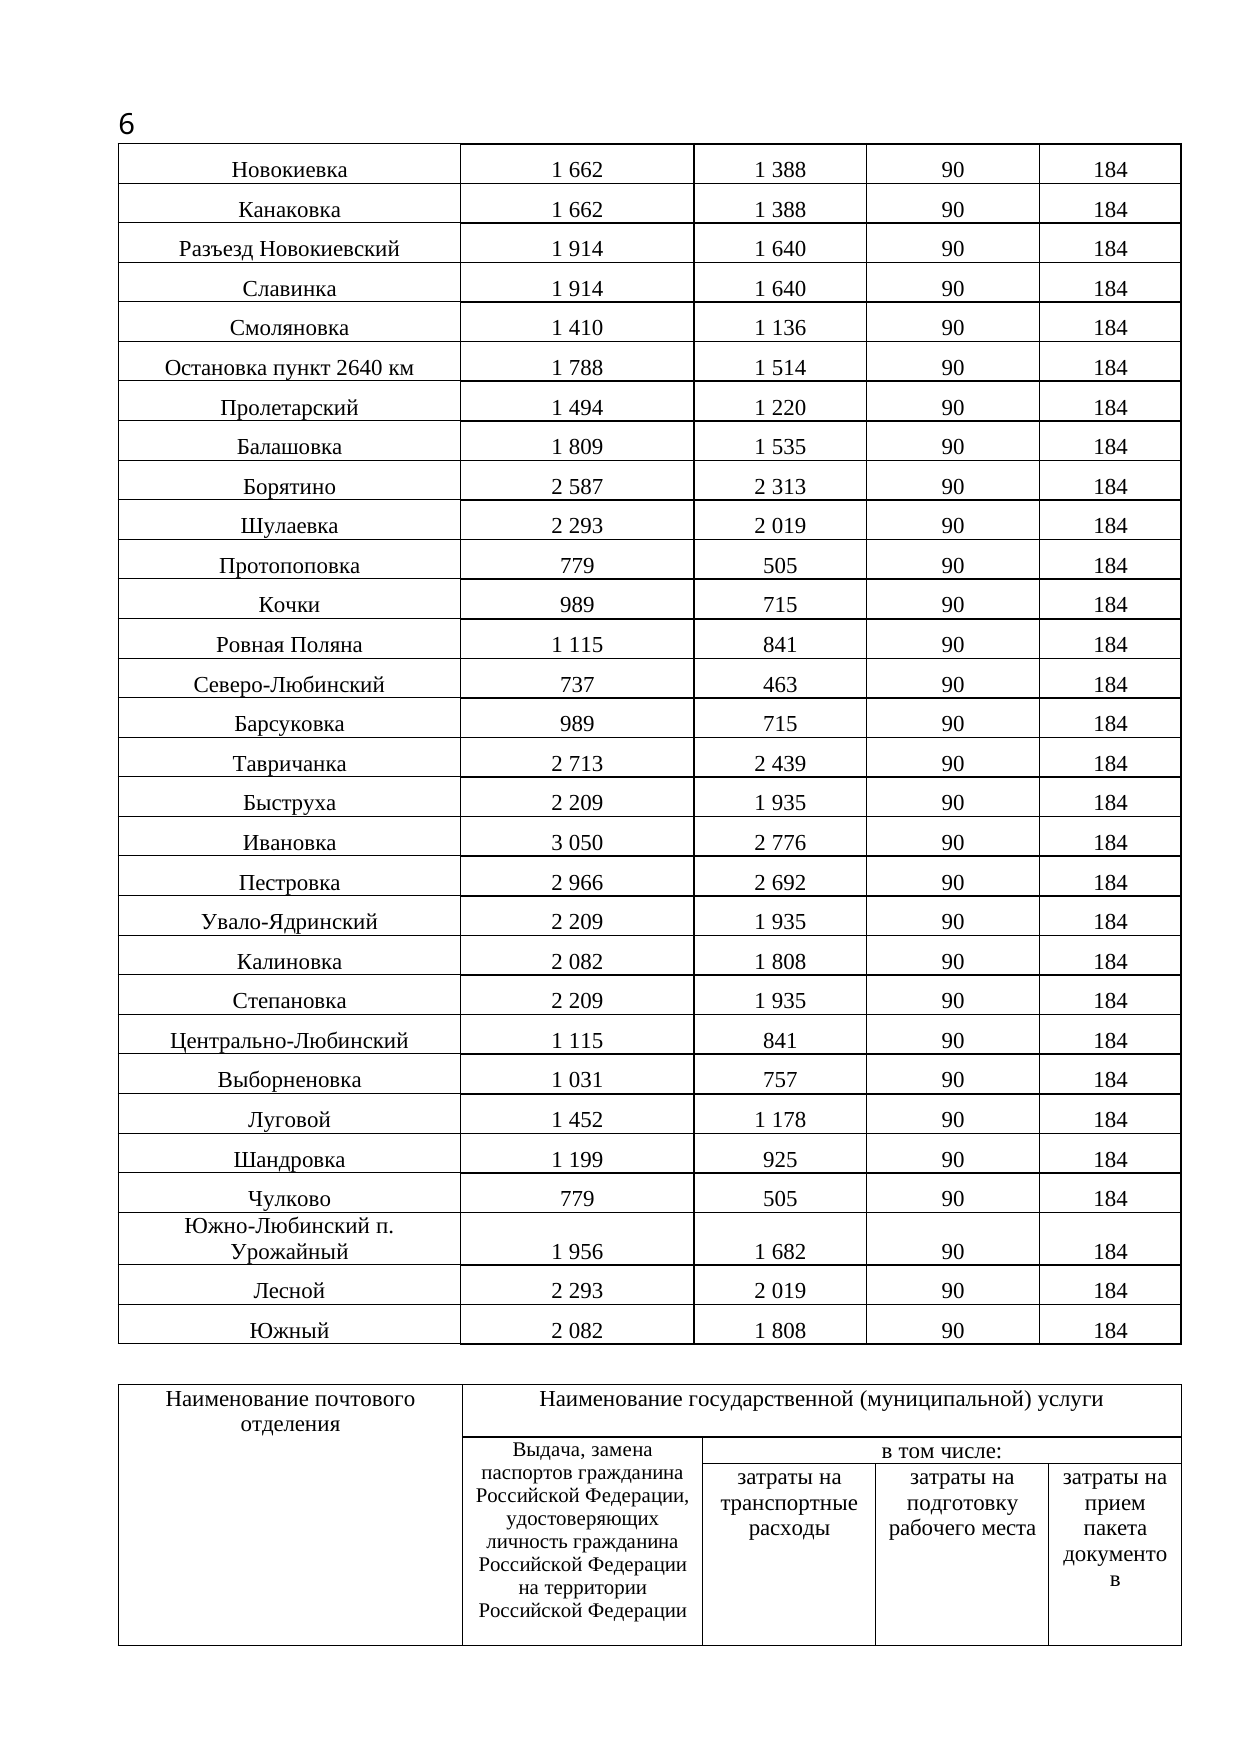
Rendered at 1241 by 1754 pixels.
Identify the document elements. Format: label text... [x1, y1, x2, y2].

table_cell 184 [1040, 422, 1180, 459]
table_cell 90 [867, 620, 1039, 657]
table_cell 90 [867, 580, 1039, 618]
table_cell 184 [1040, 1134, 1180, 1172]
table_cell 90 [867, 817, 1039, 855]
table_cell 2 587 [461, 461, 693, 499]
table_cell 90 [867, 1134, 1039, 1172]
table_cell 184 [1040, 778, 1180, 816]
table_cell Ивановка [119, 817, 460, 855]
table_cell 2 776 [695, 817, 866, 855]
table_cell 779 [461, 1174, 693, 1212]
table_cell 184 [1040, 817, 1180, 855]
table_cell 1 809 [461, 422, 693, 459]
table_cell 505 [695, 540, 866, 578]
table_cell 90 [867, 303, 1039, 341]
table_cell 1 662 [461, 145, 693, 182]
table_header Наименование почтового отделения [119, 1385, 462, 1645]
table_cell 2 082 [461, 936, 693, 974]
table_header Наименование государственной (муниципальной) услуги [463, 1385, 1181, 1436]
table_cell затраты на прием пакета документов [1049, 1464, 1181, 1645]
table_cell 90 [867, 659, 1039, 697]
table_cell 1 514 [695, 342, 866, 380]
table_cell затраты на транспортные расходы [703, 1464, 875, 1645]
table_cell Разъезд Новокиевский [119, 223, 460, 262]
table_cell 90 [867, 1095, 1039, 1132]
table_cell 184 [1040, 580, 1180, 618]
table_cell Пролетарский [119, 381, 460, 420]
table_cell Чулково [119, 1173, 460, 1212]
table_cell 1 410 [461, 303, 693, 341]
table_cell 841 [695, 620, 866, 657]
table_cell Новокиевка [119, 144, 460, 182]
table_cell 2 209 [461, 897, 693, 934]
table_cell 1 914 [461, 224, 693, 262]
table_cell 1 914 [461, 263, 693, 301]
table_cell 989 [461, 699, 693, 737]
table_cell 2 019 [695, 1266, 866, 1304]
table_cell 90 [867, 461, 1039, 499]
table_cell 184 [1040, 897, 1180, 934]
table_cell 737 [461, 659, 693, 697]
table_cell 90 [867, 145, 1039, 182]
table_cell Остановка пункт 2640 км [119, 342, 460, 380]
table_cell 90 [867, 422, 1039, 459]
table_cell 184 [1040, 263, 1180, 301]
table_cell 90 [867, 1055, 1039, 1093]
table_cell 1 956 [461, 1213, 693, 1264]
table_cell 184 [1040, 184, 1180, 222]
table_cell 1 220 [695, 382, 866, 420]
table_cell 184 [1040, 738, 1180, 776]
table_cell 90 [867, 224, 1039, 262]
table_cell Смоляновка [119, 302, 460, 341]
table_cell Северо-Любинский [119, 659, 460, 697]
table_cell 184 [1040, 303, 1180, 341]
table_cell 1 494 [461, 382, 693, 420]
table_cell 1 788 [461, 342, 693, 380]
table_cell 1 199 [461, 1134, 693, 1172]
table_cell 184 [1040, 1305, 1180, 1343]
table_cell 184 [1040, 342, 1180, 380]
table_cell 2 293 [461, 501, 693, 539]
table_cell Шандровка [119, 1134, 460, 1172]
table_cell Пестровка [119, 856, 460, 895]
table_cell 1 935 [695, 976, 866, 1014]
table_cell 90 [867, 1213, 1039, 1264]
table_cell 2 713 [461, 738, 693, 776]
table_cell в том числе: [703, 1438, 1181, 1463]
table_cell 2 209 [461, 778, 693, 816]
table_cell 1 115 [461, 1015, 693, 1053]
table_cell 757 [695, 1055, 866, 1093]
table_cell 1 808 [695, 936, 866, 974]
table_cell 1 178 [695, 1095, 866, 1132]
table_cell 184 [1040, 1266, 1180, 1304]
table_cell Калиновка [119, 936, 460, 974]
table_cell 90 [867, 699, 1039, 737]
table_cell Выборненовка [119, 1054, 460, 1093]
table_cell 90 [867, 778, 1039, 816]
table_cell 184 [1040, 145, 1180, 182]
table_cell Тавричанка [119, 738, 460, 776]
table_cell Выдача, замена паспортов гражданина Российской Федерации, удостоверяющих личность гражданина Российской Федерации на территории Российской Федерации [463, 1438, 702, 1645]
table_cell 184 [1040, 1174, 1180, 1212]
table_cell 1 640 [695, 263, 866, 301]
table_cell Южно-Любинский п. Урожайный [119, 1213, 460, 1264]
table_cell 1 935 [695, 897, 866, 934]
table_cell Увало-Ядринский [119, 896, 460, 934]
table_cell 90 [867, 738, 1039, 776]
table_cell 90 [867, 857, 1039, 895]
table_cell 90 [867, 1266, 1039, 1304]
table_cell затраты на подготовку рабочего места [876, 1464, 1048, 1645]
table_cell Центрально-Любинский [119, 1015, 460, 1053]
table_cell 184 [1040, 501, 1180, 539]
table_cell 184 [1040, 1015, 1180, 1053]
table_cell 841 [695, 1015, 866, 1053]
table_cell 184 [1040, 1213, 1180, 1264]
table_cell 2 313 [695, 461, 866, 499]
table_cell 779 [461, 540, 693, 578]
table_cell Протопоповка [119, 540, 460, 578]
table_cell 1 935 [695, 778, 866, 816]
table_cell 184 [1040, 382, 1180, 420]
table_cell Кочки [119, 579, 460, 618]
table_cell 184 [1040, 936, 1180, 974]
table_cell 184 [1040, 857, 1180, 895]
table_cell 184 [1040, 461, 1180, 499]
table_cell 184 [1040, 540, 1180, 578]
table_cell 90 [867, 1305, 1039, 1343]
table_cell 184 [1040, 659, 1180, 697]
table_cell Шулаевка [119, 500, 460, 539]
table_cell 2 082 [461, 1305, 693, 1343]
table_cell 90 [867, 540, 1039, 578]
table_cell 184 [1040, 976, 1180, 1014]
table_cell 1 115 [461, 620, 693, 657]
table_cell Ровная Поляна [119, 619, 460, 657]
table_cell 184 [1040, 620, 1180, 657]
table_cell Канаковка [119, 184, 460, 222]
table_cell 90 [867, 1015, 1039, 1053]
table_cell Южный [119, 1305, 460, 1343]
table_cell 90 [867, 184, 1039, 222]
table_cell 1 662 [461, 184, 693, 222]
table_cell 90 [867, 897, 1039, 934]
table_cell Славинка [119, 263, 460, 301]
table_cell 925 [695, 1134, 866, 1172]
table_cell 1 808 [695, 1305, 866, 1343]
table_cell 90 [867, 342, 1039, 380]
table_cell 715 [695, 699, 866, 737]
table_cell Лесной [119, 1265, 460, 1304]
table_cell Степановка [119, 975, 460, 1014]
table_cell 90 [867, 263, 1039, 301]
table_cell 505 [695, 1174, 866, 1212]
table_cell 1 031 [461, 1055, 693, 1093]
table_cell 1 136 [695, 303, 866, 341]
table_cell 1 388 [695, 184, 866, 222]
table_cell 184 [1040, 1095, 1180, 1132]
table_cell 90 [867, 936, 1039, 974]
table_cell 90 [867, 976, 1039, 1014]
table_cell 1 640 [695, 224, 866, 262]
table_cell 90 [867, 501, 1039, 539]
table_cell Борятино [119, 461, 460, 499]
table_cell Луговой [119, 1094, 460, 1132]
table_cell 2 293 [461, 1266, 693, 1304]
table_cell 715 [695, 580, 866, 618]
table_cell 3 050 [461, 817, 693, 855]
table_cell Барсуковка [119, 698, 460, 737]
table_cell 90 [867, 1174, 1039, 1212]
table_cell 1 682 [695, 1213, 866, 1264]
table_cell 2 692 [695, 857, 866, 895]
table_cell Быструха [119, 777, 460, 816]
table_cell 184 [1040, 224, 1180, 262]
table_cell 463 [695, 659, 866, 697]
table_cell 90 [867, 382, 1039, 420]
table_cell 2 439 [695, 738, 866, 776]
table_cell 184 [1040, 1055, 1180, 1093]
table_cell 1 535 [695, 422, 866, 459]
table_cell 2 019 [695, 501, 866, 539]
table_cell Балашовка [119, 421, 460, 459]
table_cell 1 452 [461, 1095, 693, 1132]
table_cell 1 388 [695, 145, 866, 182]
table_cell 184 [1040, 699, 1180, 737]
table_cell 2 966 [461, 857, 693, 895]
table_cell 989 [461, 580, 693, 618]
table_cell 2 209 [461, 976, 693, 1014]
